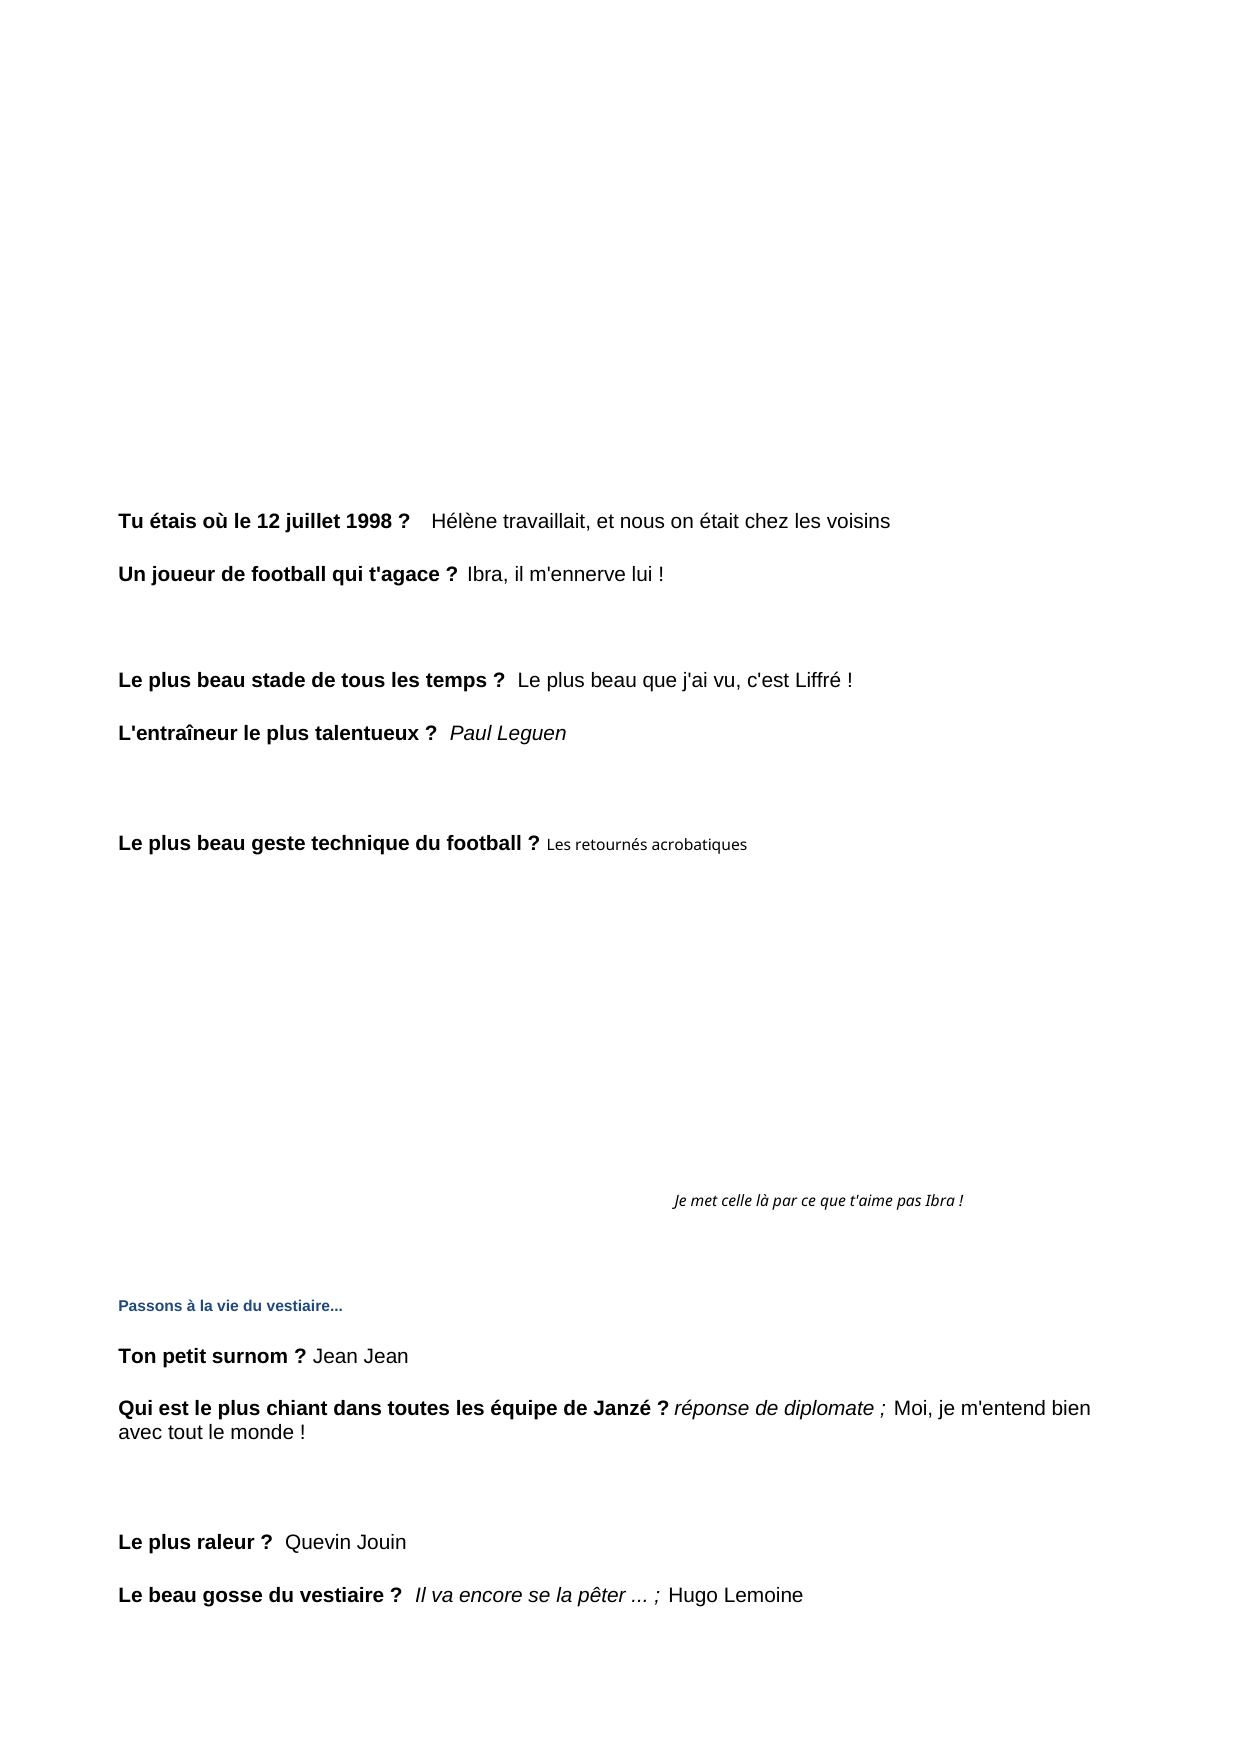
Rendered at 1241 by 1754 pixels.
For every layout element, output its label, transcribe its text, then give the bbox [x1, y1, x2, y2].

text Le plus beau geste technique du football ? Les retournés acrobatiques [118, 831, 1122, 855]
text Tu étais où le 12 juillet 1998 ? Hélène travaillait, et nous on était chez les voisins [118, 510, 1122, 533]
text Je met celle là par ce que t'aime pas Ibra ! [118, 884, 1122, 1211]
text Qui est le plus chiant dans toutes les équipe de Janzé ? réponse de diplomate ; Moi, je m'entend bien avec tout le monde ! [118, 1397, 1122, 1444]
text Le plus raleur ? Quevin Jouin [118, 1530, 1122, 1554]
text L'entraîneur le plus talentueux ? Paul Leguen [118, 721, 1122, 744]
text Un joueur de football qui t'agace ? Ibra, il m'ennerve lui ! [118, 563, 1122, 586]
text Le plus beau stade de tous les temps ? Le plus beau que j'ai vu, c'est Liffré ! [118, 669, 1122, 692]
text Passons à la vie du vestiaire... [118, 1297, 1122, 1315]
text Le beau gosse du vestiaire ? Il va encore se la pêter ... ; Hugo Lemoine [118, 1583, 1122, 1607]
text Ton petit surnom ? Jean Jean [118, 1344, 1122, 1367]
